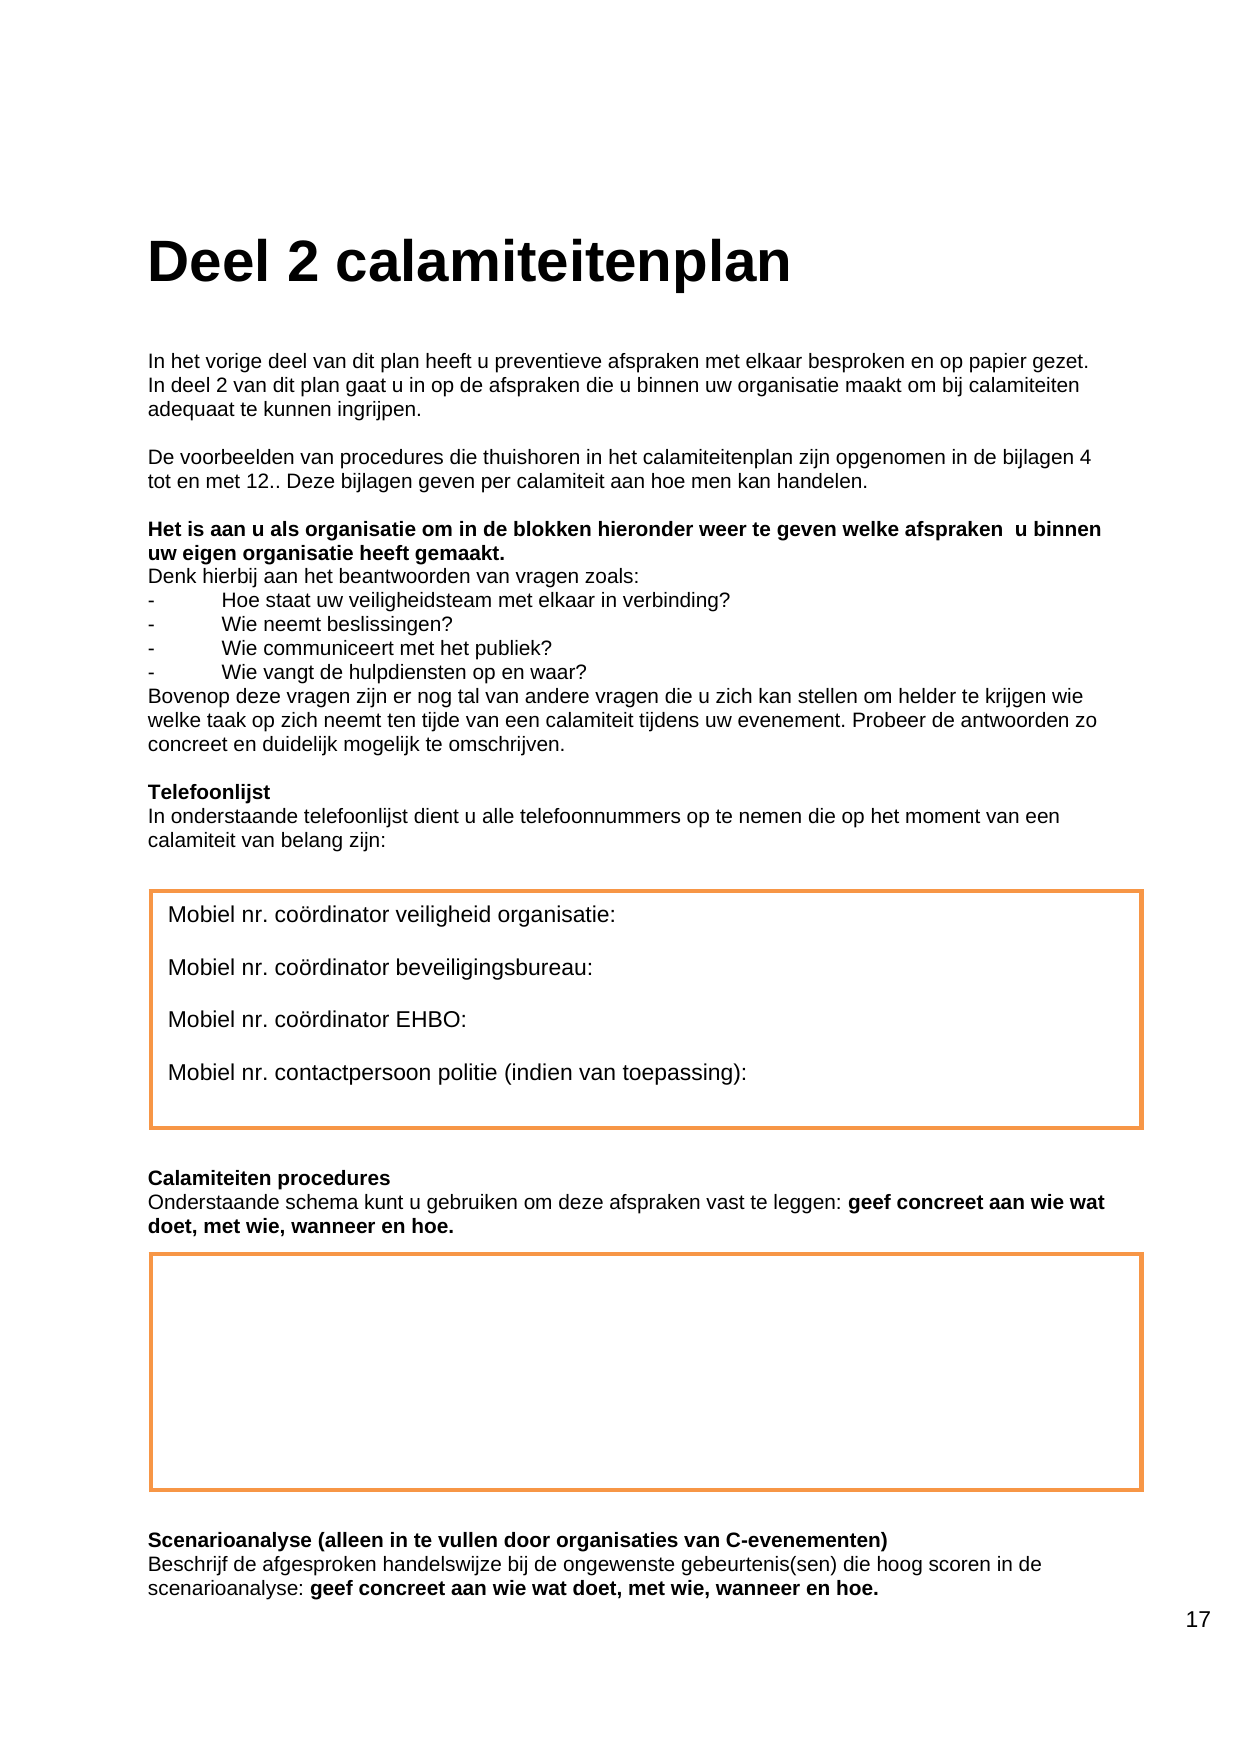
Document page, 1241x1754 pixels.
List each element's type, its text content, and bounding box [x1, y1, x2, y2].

list Wie neemt beslissingen? [148, 612, 1108, 636]
text Deel 2 calamiteitenplan [148, 227, 1108, 294]
text Mobiel nr. coördinator veiligheid organisatie: [168, 901, 1124, 927]
text Onderstaande schema kunt u gebruiken om deze afspraken vast te leggen: geef concreet aan wie wat doet, met wie, wanneer en hoe. [148, 1189, 1108, 1237]
text Beschrijf de afgesproken handelswijze bij de ongewenste gebeurtenis(sen) die hoog scoren in de scenarioanalyse: geef concreet aan wie wat doet, met wie, wanneer en hoe. [148, 1551, 1108, 1599]
list Wie communiceert met het publiek? [148, 636, 1108, 660]
text Scenarioanalyse (alleen in te vullen door organisaties van C-evenementen) [148, 1527, 1108, 1551]
text Telefoonlijst [148, 780, 1108, 804]
text Mobiel nr. contactpersoon politie (indien van toepassing): [168, 1059, 1124, 1085]
list Wie vangt de hulpdiensten op en waar? [148, 660, 1108, 684]
text Bovenop deze vragen zijn er nog tal van andere vragen die u zich kan stellen om helder te krijgen wie welke taak op zich neemt ten tijde van een calamiteit tijdens uw evenement. Probeer de antwoorden zo concreet en duidelijk mogelijk te omschrijven. [148, 684, 1108, 756]
text Mobiel nr. coördinator beveiligingsbureau: [168, 953, 1124, 980]
text In het vorige deel van dit plan heeft u preventieve afspraken met elkaar besproken en op papier gezet. In deel 2 van dit plan gaat u in op de afspraken die u binnen uw organisatie maakt om bij calamiteiten adequaat te kunnen ingrijpen. [148, 349, 1108, 421]
text Denk hierbij aan het beantwoorden van vragen zoals: [148, 564, 1108, 588]
text Het is aan u als organisatie om in de blokken hieronder weer te geven welke afspraken u binnen uw eigen organisatie heeft gemaakt. [148, 516, 1108, 564]
text De voorbeelden van procedures die thuishoren in het calamiteitenplan zijn opgenomen in de bijlagen 4 tot en met 12.. Deze bijlagen geven per calamiteit aan hoe men kan handelen. [148, 444, 1108, 492]
text In onderstaande telefoonlijst dient u alle telefoonnummers op te nemen die op het moment van een calamiteit van belang zijn: [148, 804, 1108, 852]
text Mobiel nr. coördinator EHBO: [168, 1006, 1124, 1032]
list Hoe staat uw veiligheidsteam met elkaar in verbinding? [148, 588, 1108, 612]
text Calamiteiten procedures [148, 1166, 1108, 1189]
